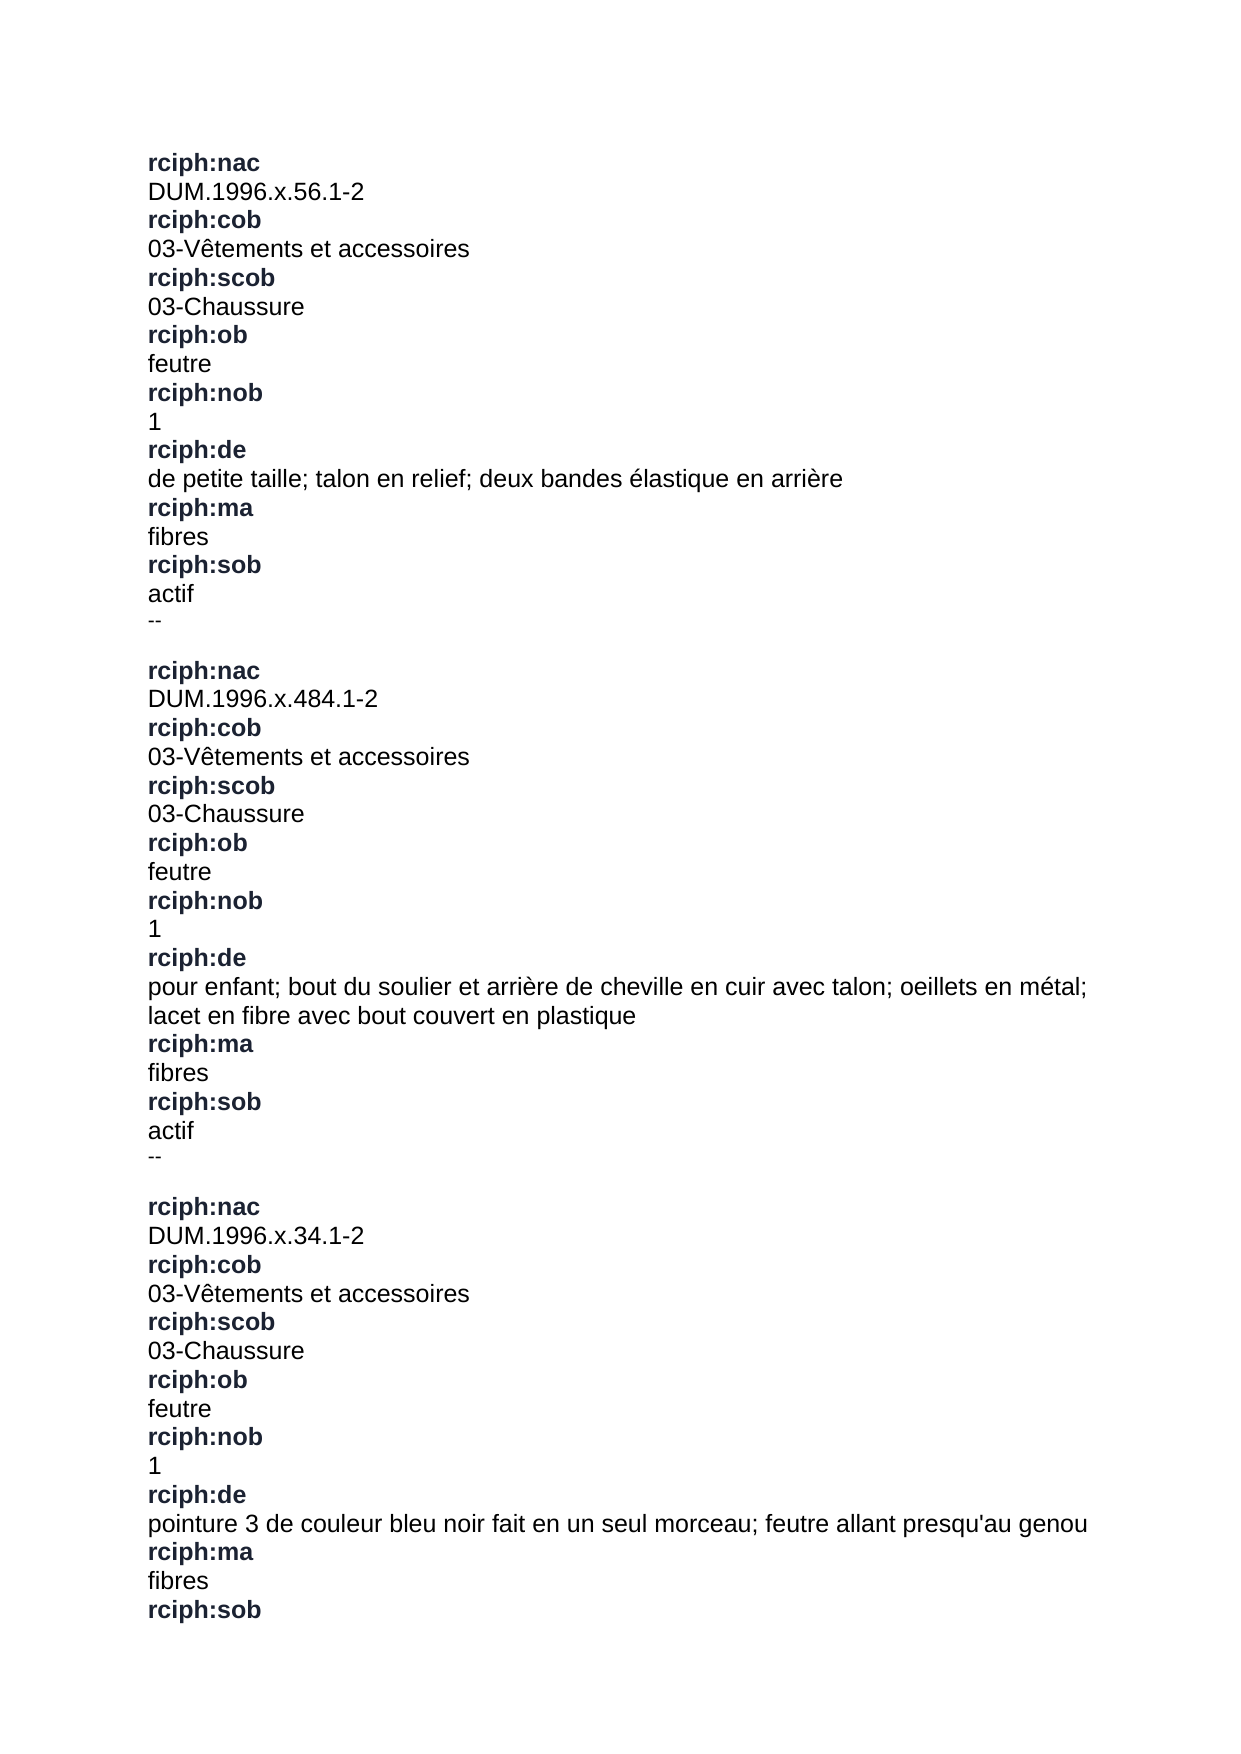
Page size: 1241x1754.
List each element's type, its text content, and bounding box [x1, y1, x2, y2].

text -- [148, 608, 1092, 632]
text rciph:nob [148, 886, 1092, 914]
text pour enfant; bout du soulier et arrière de cheville en cuir avec talon; oeillets en métal; lacet en fibre avec bout couvert en plastique [148, 972, 1092, 1029]
text fibres [148, 1058, 1092, 1087]
text rciph:de [148, 435, 1092, 464]
text actif [148, 579, 1092, 608]
text rciph:nac [148, 656, 1092, 684]
text rciph:nob [148, 378, 1092, 406]
text feutre [148, 349, 1092, 378]
text de petite taille; talon en relief; deux bandes élastique en arrière [148, 464, 1092, 493]
text rciph:nac [148, 1192, 1092, 1221]
text rciph:ma [148, 1029, 1092, 1058]
text actif [148, 1116, 1092, 1144]
text -- [148, 1144, 1092, 1168]
text rciph:scob [148, 263, 1092, 291]
text rciph:scob [148, 771, 1092, 799]
text rciph:cob [148, 713, 1092, 742]
text rciph:cob [148, 205, 1092, 234]
text rciph:cob [148, 1250, 1092, 1278]
text rciph:sob [148, 550, 1092, 579]
text 03-Vêtements et accessoires [148, 1278, 1092, 1307]
text 03-Vêtements et accessoires [148, 742, 1092, 771]
text 1 [148, 406, 1092, 435]
text rciph:sob [148, 1595, 1092, 1623]
text rciph:nac [148, 148, 1092, 176]
text rciph:ob [148, 1365, 1092, 1393]
text rciph:de [148, 1480, 1092, 1508]
text 03-Chaussure [148, 1336, 1092, 1365]
text fibres [148, 1566, 1092, 1595]
text 03-Chaussure [148, 799, 1092, 828]
text rciph:scob [148, 1307, 1092, 1336]
text 03-Vêtements et accessoires [148, 234, 1092, 263]
text DUM.1996.x.56.1-2 [148, 176, 1092, 205]
text pointure 3 de couleur bleu noir fait en un seul morceau; feutre allant presqu'au genou [148, 1508, 1092, 1537]
text DUM.1996.x.484.1-2 [148, 684, 1092, 713]
text rciph:ob [148, 828, 1092, 857]
text 03-Chaussure [148, 291, 1092, 320]
text rciph:de [148, 943, 1092, 972]
text rciph:sob [148, 1087, 1092, 1116]
text feutre [148, 1393, 1092, 1422]
text DUM.1996.x.34.1-2 [148, 1221, 1092, 1250]
text 1 [148, 1451, 1092, 1480]
text rciph:ma [148, 1537, 1092, 1566]
text 1 [148, 914, 1092, 943]
text rciph:nob [148, 1422, 1092, 1451]
text feutre [148, 857, 1092, 886]
text rciph:ma [148, 493, 1092, 521]
text fibres [148, 521, 1092, 550]
text rciph:ob [148, 320, 1092, 349]
